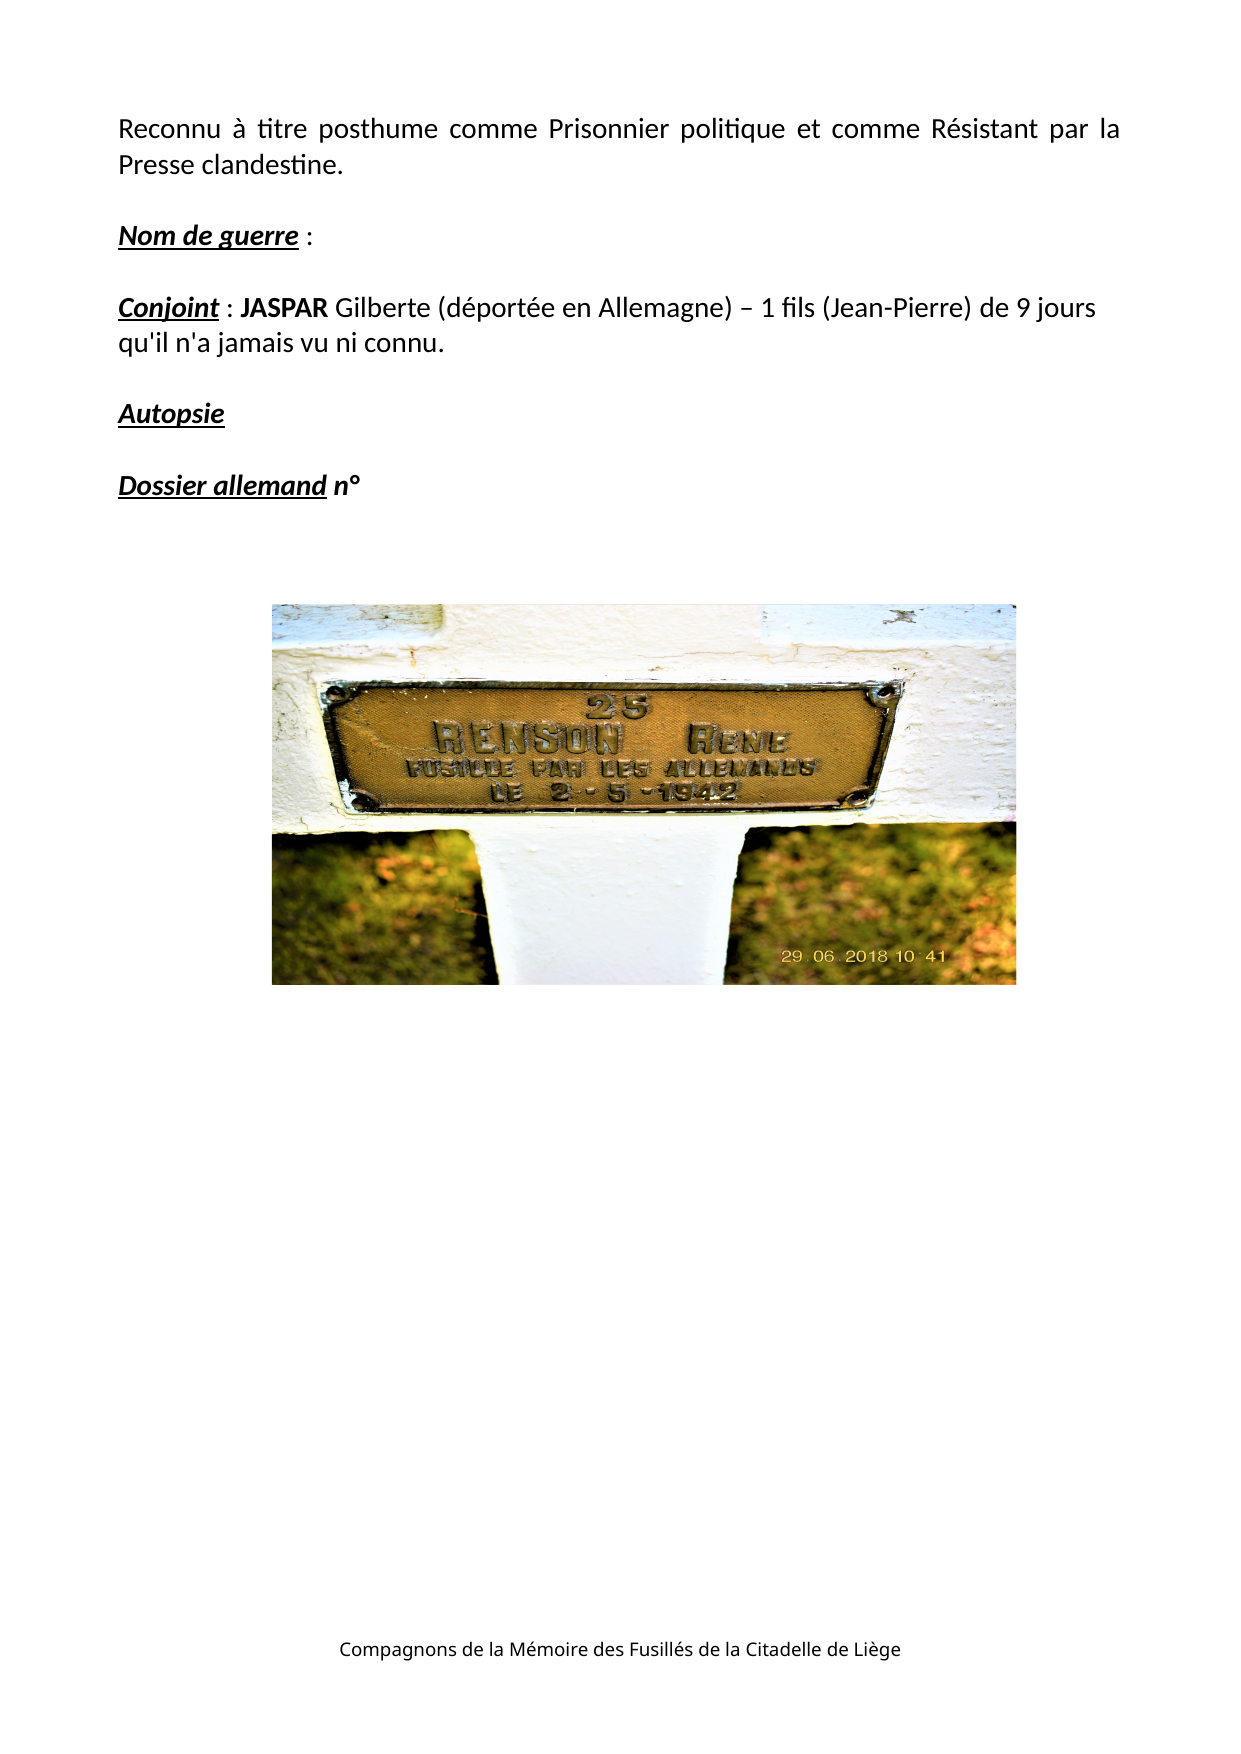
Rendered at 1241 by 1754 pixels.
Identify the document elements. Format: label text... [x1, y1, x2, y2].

text Nom de guerre : [118, 217, 1122, 253]
text Dossier allemand n° [118, 467, 1122, 502]
text Autopsie [118, 396, 1122, 431]
text Reconnu à titre posthume comme Prisonnier politique et comme Résistant par la Presse clandestine. [118, 111, 1122, 182]
text Conjoint : JASPAR Gilberte (déportée en Allemagne) – 1 fils (Jean-Pierre) de 9 jours qu'il n'a jamais vu ni connu. [118, 289, 1122, 360]
